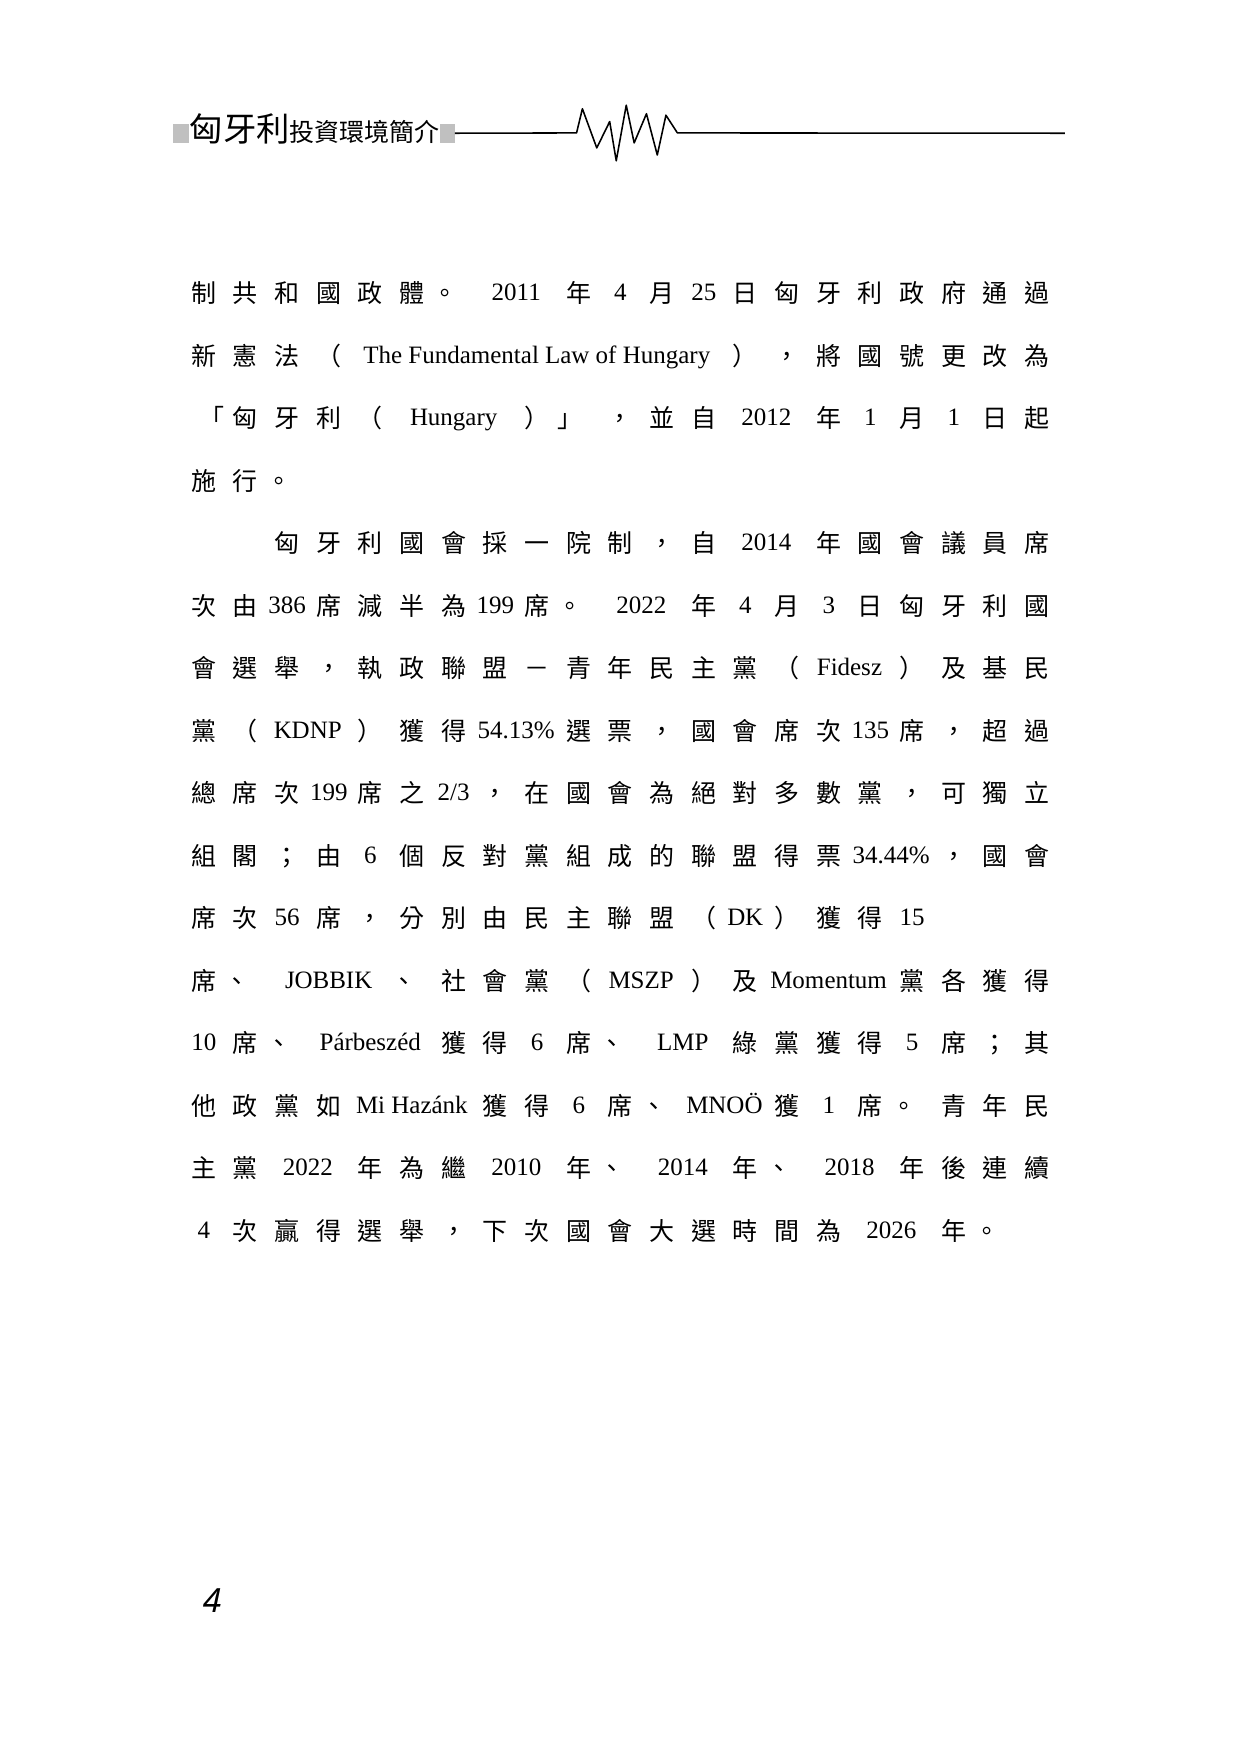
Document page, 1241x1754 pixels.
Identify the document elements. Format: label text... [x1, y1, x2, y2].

text 制共和國政體。2011年4月25日匈牙利政府通過新憲法（The Fundamental Law of Hungary），將國號更改為「匈牙利（Hungary）」，並自2012年1月1日起施行。 [183, 250, 1058, 500]
text 匈牙利國會採一院制，自2014年國會議員席次由386席減半為199席。2022年4月3日匈牙利國會選舉，執政聯盟－青年民主黨（Fidesz）及基民黨（KDNP）獲得54.13%選票，國會席次135席，超過總席次199席之2/3，在國會為絕對多數黨，可獨立組閣；由6個反對黨組成的聯盟得票34.44%，國會席次56席，分別由民主聯盟（DK）獲得15席、JOBBIK、社會黨（MSZP）及Momentum黨各獲得10席、Párbeszéd獲得6席、LMP綠黨獲得5席；其他政黨如Mi Hazánk獲得6席、MNOÖ獲1席。青年民主黨2022年為繼2010年、2014年、2018年後連續4次贏得選舉，下次國會大選時間為2026年。 [183, 500, 1058, 1250]
